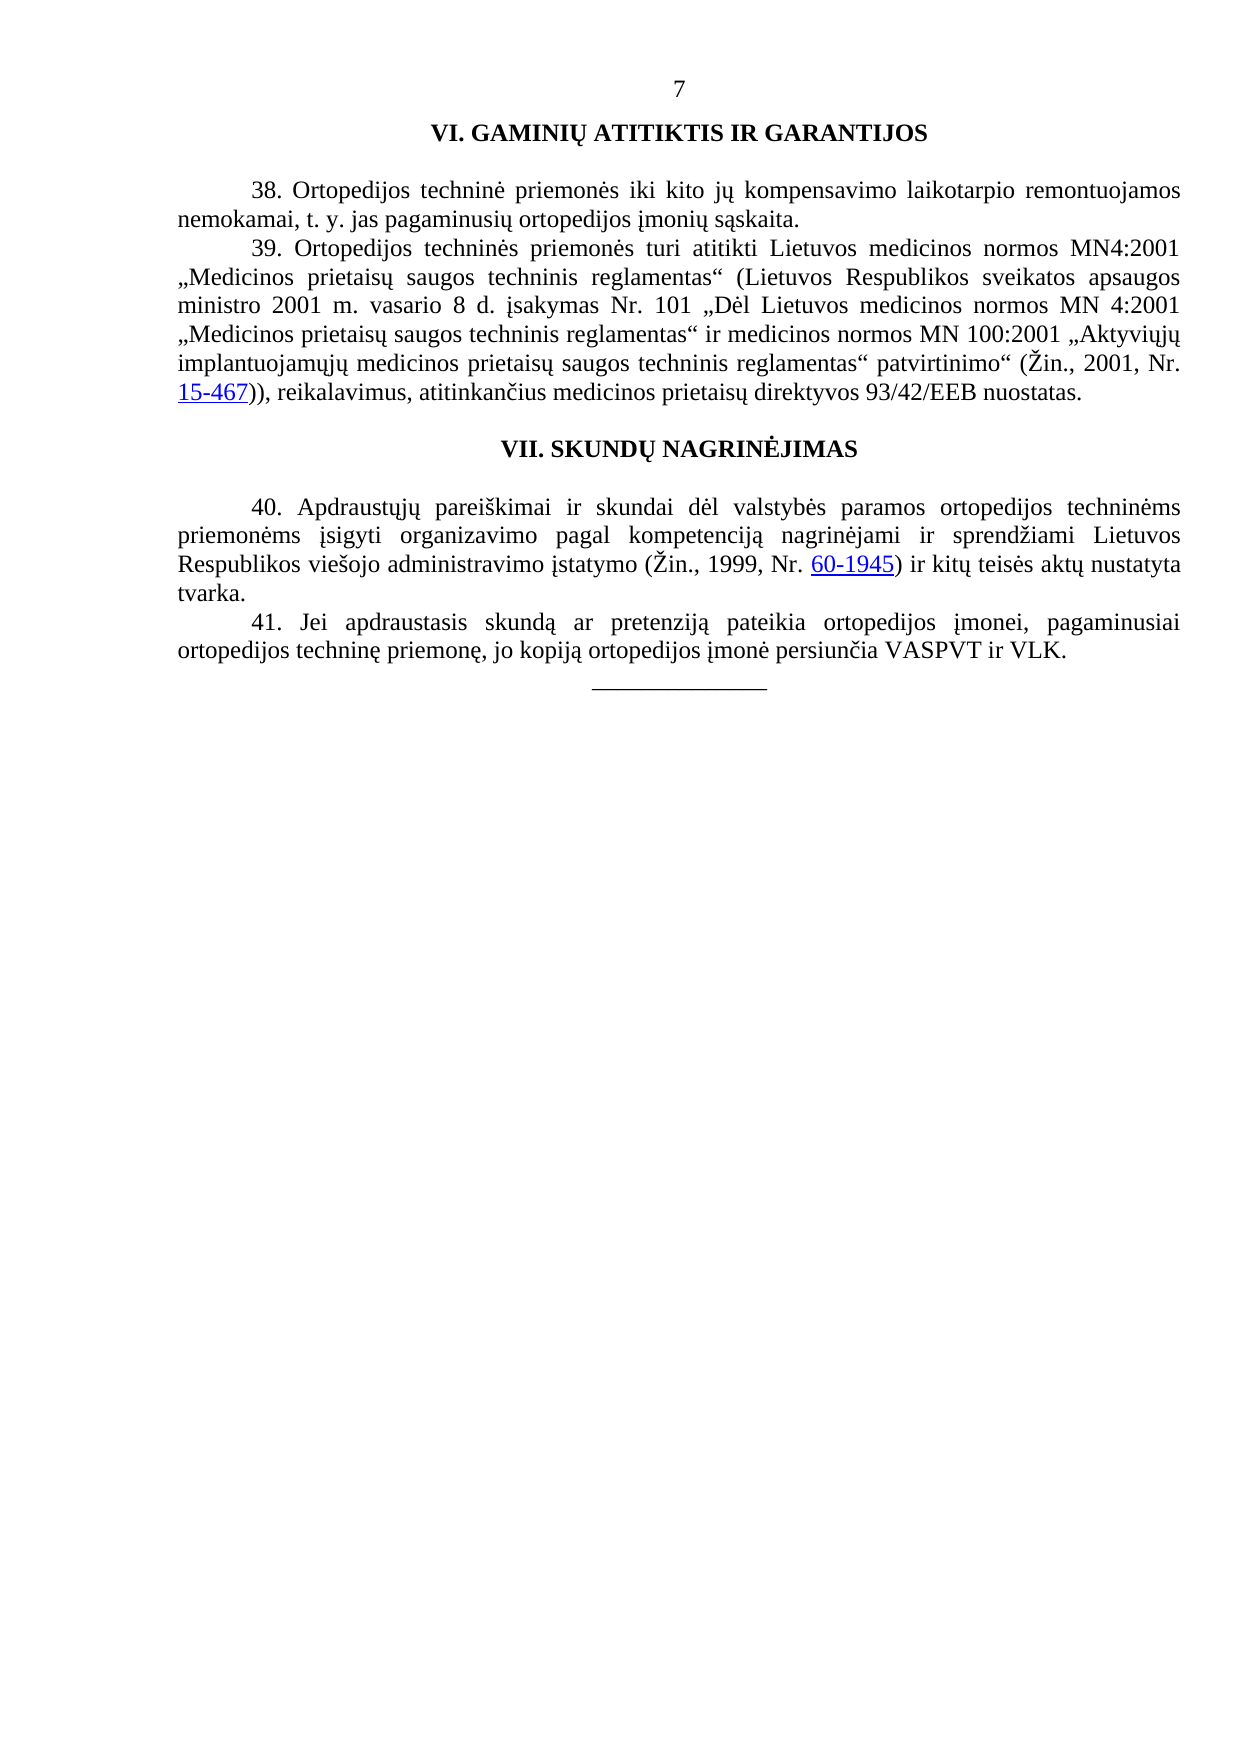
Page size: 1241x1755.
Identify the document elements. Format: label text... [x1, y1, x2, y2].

text VI. GAMINIŲ ATITIKTIS IR GARANTIJOS [177, 118, 1181, 147]
text 41. Jei apdraustasis skundą ar pretenziją pateikia ortopedijos įmonei, pagaminusiai ortopedijos techninę priemonę, jo kopiją ortopedijos įmonė persiunčia VASPVT ir VLK. [177, 607, 1181, 664]
text 38. Ortopedijos techninė priemonės iki kito jų kompensavimo laikotarpio remontuojamos nemokamai, t. y. jas pagaminusių ortopedijos įmonių sąskaita. [177, 176, 1181, 233]
text 39. Ortopedijos techninės priemonės turi atitikti Lietuvos medicinos normos MN4:2001 „Medicinos prietaisų saugos techninis reglamentas“ (Lietuvos Respublikos sveikatos apsaugos ministro 2001 m. vasario 8 d. įsakymas Nr. 101 „Dėl Lietuvos medicinos normos MN 4:2001 „Medicinos prietaisų saugos techninis reglamentas“ ir medicinos normos MN 100:2001 „Aktyviųjų implantuojamųjų medicinos prietaisų saugos techninis reglamentas“ patvirtinimo“ (Žin., 2001, Nr. 15-467)), reikalavimus, atitinkančius medicinos prietaisų direktyvos 93/42/EEB nuostatas. [177, 233, 1181, 406]
text ______________ [177, 664, 1181, 693]
text 40. Apdraustųjų pareiškimai ir skundai dėl valstybės paramos ortopedijos techninėms priemonėms įsigyti organizavimo pagal kompetenciją nagrinėjami ir sprendžiami Lietuvos Respublikos viešojo administravimo įstatymo (Žin., 1999, Nr. 60-1945) ir kitų teisės aktų nustatyta tvarka. [177, 492, 1181, 607]
text VII. SKUNDŲ NAGRINĖJIMAS [177, 434, 1181, 463]
